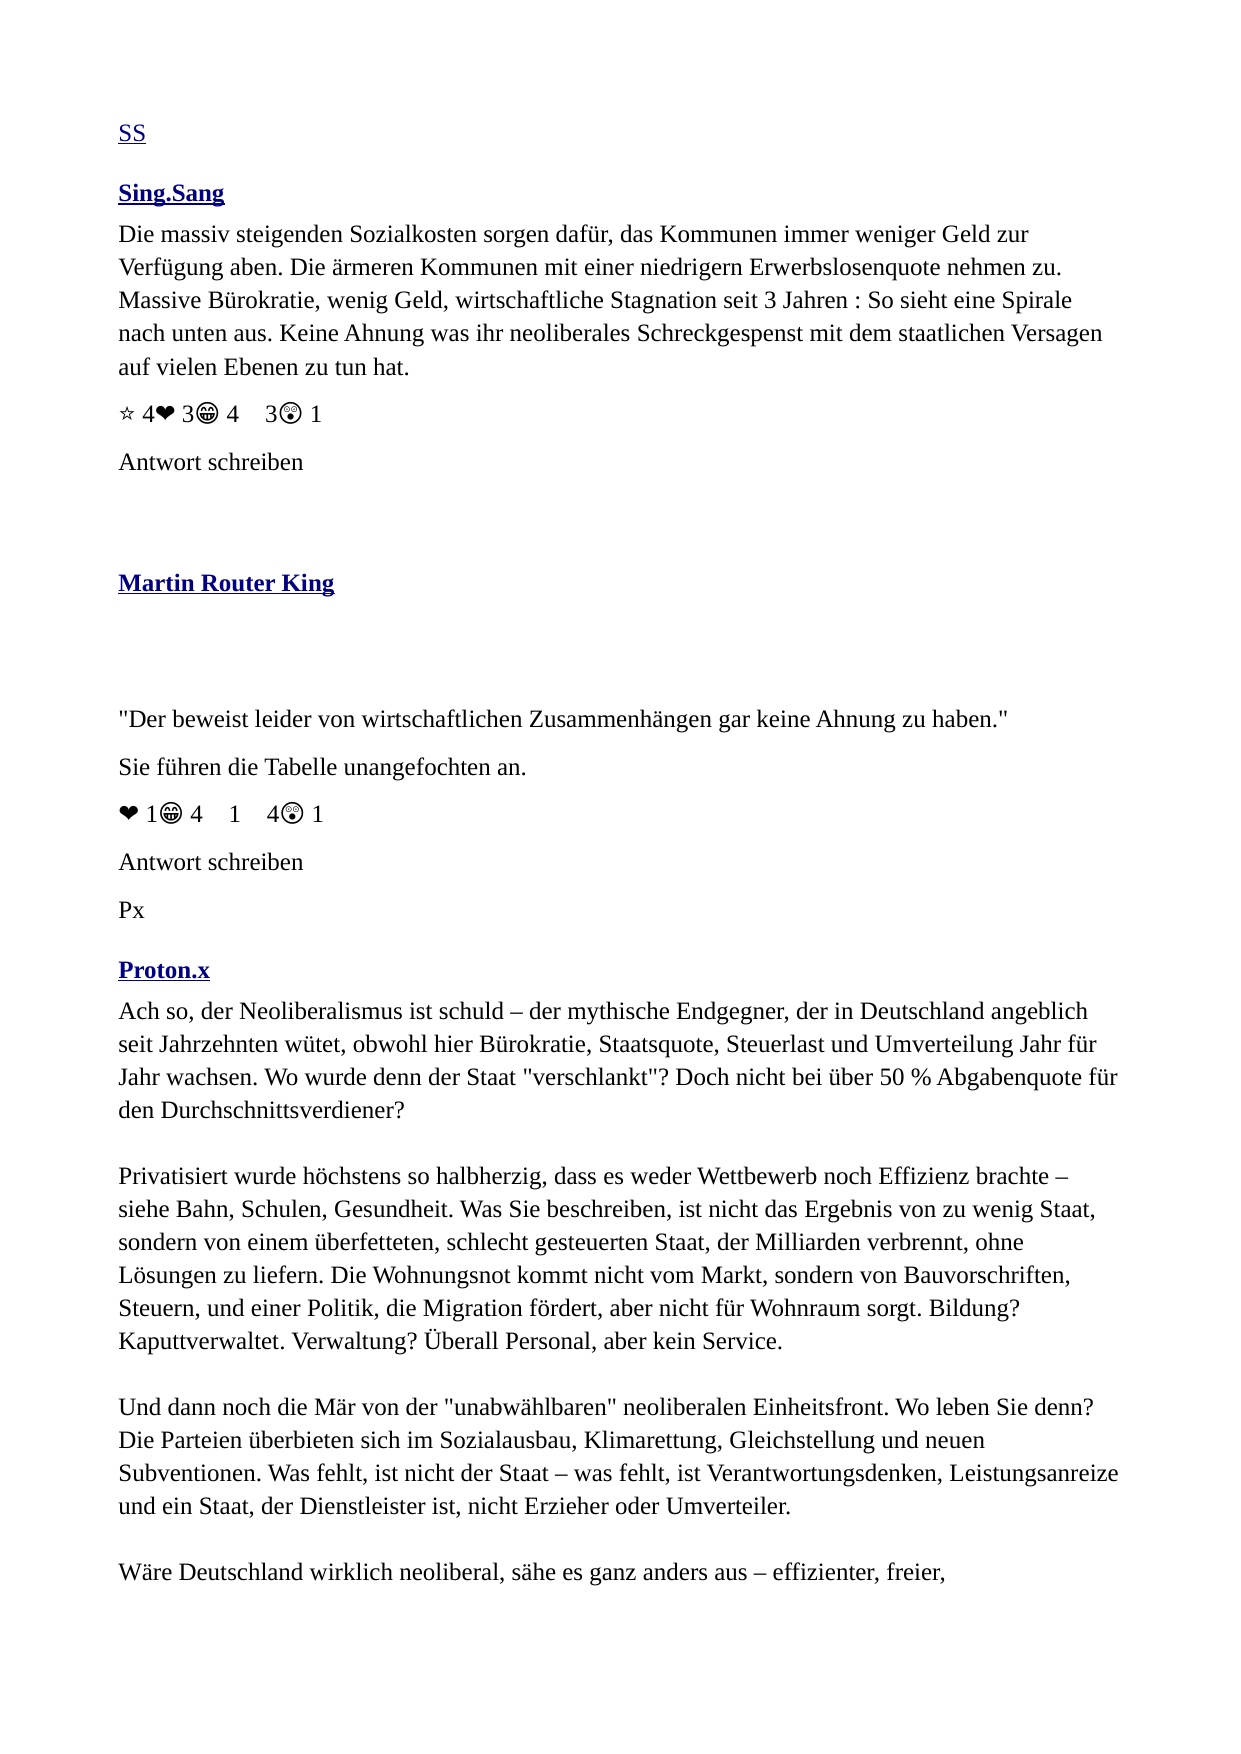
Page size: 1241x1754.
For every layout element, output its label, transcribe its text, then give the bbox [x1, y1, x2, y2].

text Ach so, der Neoliberalismus ist schuld – der mythische Endgegner, der in Deutschland angeblich seit Jahrzehnten wütet, obwohl hier Bürokratie, Staatsquote, Steuerlast und Umverteilung Jahr für Jahr wachsen. Wo wurde denn der Staat "verschlankt"? Doch nicht bei über 50 % Abgabenquote für den Durchschnittsverdiener? Privatisiert wurde höchstens so halbherzig, dass es weder Wettbewerb noch Effizienz brachte – siehe Bahn, Schulen, Gesundheit. Was Sie beschreiben, ist nicht das Ergebnis von zu wenig Staat, sondern von einem überfetteten, schlecht gesteuerten Staat, der Milliarden verbrennt, ohne Lösungen zu liefern. Die Wohnungsnot kommt nicht vom Markt, sondern von Bauvorschriften, Steuern, und einer Politik, die Migration fördert, aber nicht für Wohnraum sorgt. Bildung? Kaputtverwaltet. Verwaltung? Überall Personal, aber kein Service. Und dann noch die Mär von der "unabwählbaren" neoliberalen Einheitsfront. Wo leben Sie denn? Die Parteien überbieten sich im Sozialausbau, Klimarettung, Gleichstellung und neuen Subventionen. Was fehlt, ist nicht der Staat – was fehlt, ist Verantwortungsdenken, Leistungsanreize und ein Staat, der Dienstleister ist, nicht Erzieher oder Umverteiler. Wäre Deutschland wirklich neoliberal, sähe es ganz anders aus – effizienter, freier, [118, 996, 1122, 1586]
text Die massiv steigenden Sozialkosten sorgen dafür, das Kommunen immer weniger Geld zur Verfügung aben. Die ärmeren Kommunen mit einer niedrigern Erwerbslosenquote nehmen zu. Massive Bürokratie, wenig Geld, wirtschaftliche Stagnation seit 3 Jahren : So sieht eine Spirale nach unten aus. Keine Ahnung was ihr neoliberales Schreckgespenst mit dem staatlichen Versagen auf vielen Ebenen zu tun hat. [118, 219, 1122, 380]
text "Der beweist leider von wirtschaftlichen Zusammenhängen gar keine Ahnung zu haben." [118, 704, 1122, 733]
text SS [118, 118, 1122, 147]
text ⭐️ 4❤️ 3😁 4🙁 3😲 1 [118, 399, 1122, 428]
subtitle Sing.Sang [118, 178, 1122, 207]
text ❤️ 1😁 4🙁 1🤨 4😲 1 [118, 799, 1122, 828]
text Px [118, 895, 1122, 923]
text Antwort schreiben [118, 847, 1122, 876]
text Antwort schreiben [118, 447, 1122, 476]
subtitle Martin Router King [118, 568, 1122, 597]
subtitle Proton.x [118, 955, 1122, 984]
text Sie führen die Tabelle unangefochten an. [118, 752, 1122, 781]
